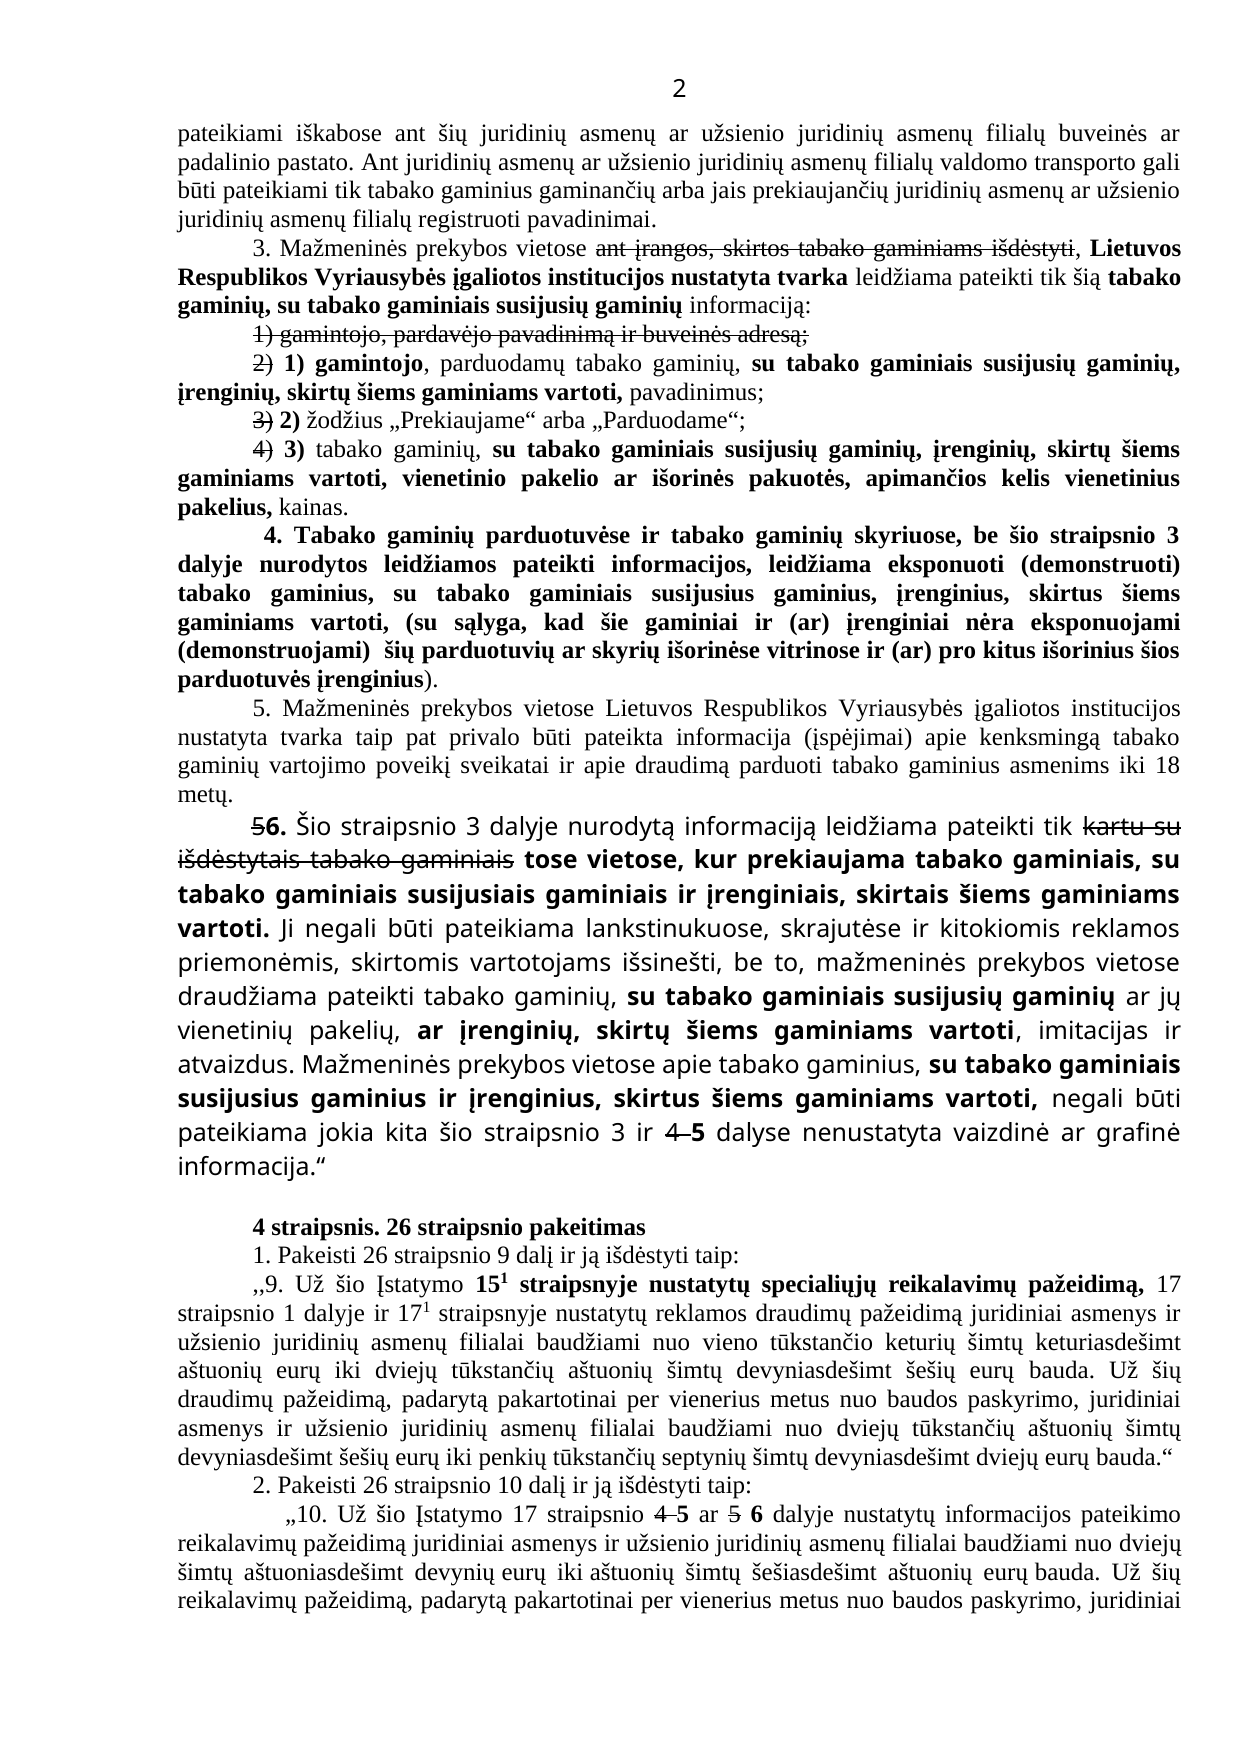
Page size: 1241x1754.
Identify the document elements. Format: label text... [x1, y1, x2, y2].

text 4. Tabako gaminių parduotuvėse ir tabako gaminių skyriuose, be šio straipsnio 3 dalyje nurodytos leidžiamos pateikti informacijos, leidžiama eksponuoti (demonstruoti) tabako gaminius, su tabako gaminiais susijusius gaminius, įrenginius, skirtus šiems gaminiams vartoti, (su sąlyga, kad šie gaminiai ir (ar) įrenginiai nėra eksponuojami (demonstruojami) šių parduotuvių ar skyrių išorinėse vitrinose ir (ar) pro kitus išorinius šios parduotuvės įrenginius). [177, 521, 1181, 693]
text 3. Mažmeninės prekybos vietose ant įrangos, skirtos tabako gaminiams išdėstyti, Lietuvos Respublikos Vyriausybės įgaliotos institucijos nustatyta tvarka leidžiama pateikti tik šią tabako gaminių, su tabako gaminiais susijusių gaminių informaciją: [177, 233, 1181, 319]
text 2) 1) gamintojo, parduodamų tabako gaminių, su tabako gaminiais susijusių gaminių, įrenginių, skirtų šiems gaminiams vartoti, pavadinimus; [177, 348, 1181, 406]
text 1) gamintojo, pardavėjo pavadinimą ir buveinės adresą; [177, 319, 1181, 348]
text ,,9. Už šio Įstatymo 151 straipsnyje nustatytų specialiųjų reikalavimų pažeidimą, 17 straipsnio 1 dalyje ir 171 straipsnyje nustatytų reklamos draudimų pažeidimą juridiniai asmenys ir užsienio juridinių asmenų filialai baudžiami nuo vieno tūkstančio keturių šimtų keturiasdešimt aštuonių eurų iki dviejų tūkstančių aštuonių šimtų devyniasdešimt šešių eurų bauda. Už šių draudimų pažeidimą, padarytą pakartotinai per vienerius metus nuo baudos paskyrimo, juridiniai asmenys ir užsienio juridinių asmenų filialai baudžiami nuo dviejų tūkstančių aštuonių šimtų devyniasdešimt šešių eurų iki penkių tūkstančių septynių šimtų devyniasdešimt dviejų eurų bauda.“ [177, 1269, 1181, 1470]
text pateikiami iškabose ant šių juridinių asmenų ar užsienio juridinių asmenų filialų buveinės ar padalinio pastato. Ant juridinių asmenų ar užsienio juridinių asmenų filialų valdomo transporto gali būti pateikiami tik tabako gaminius gaminančių arba jais prekiaujančių juridinių asmenų ar užsienio juridinių asmenų filialų registruoti pavadinimai. [177, 118, 1181, 233]
text 1. Pakeisti 26 straipsnio 9 dalį ir ją išdėstyti taip: [177, 1240, 1181, 1269]
text „10. Už šio Įstatymo 17 straipsnio 4 5 ar 5 6 dalyje nustatytų informacijos pateikimo reikalavimų pažeidimą juridiniai asmenys ir užsienio juridinių asmenų filialai baudžiami nuo dviejų šimtų aštuoniasdešimt devynių eurų iki aštuonių šimtų šešiasdešimt aštuonių eurų bauda. Už šių reikalavimų pažeidimą, padarytą pakartotinai per vienerius metus nuo baudos paskyrimo, juridiniai [177, 1499, 1181, 1614]
text 3) 2) žodžius „Prekiaujame“ arba „Parduodame“; [177, 406, 1181, 434]
text 4 straipsnis. 26 straipsnio pakeitimas [177, 1212, 1181, 1240]
text 5. Mažmeninės prekybos vietose Lietuvos Respublikos Vyriausybės įgaliotos institucijos nustatyta tvarka taip pat privalo būti pateikta informacija (įspėjimai) apie kenksmingą tabako gaminių vartojimo poveikį sveikatai ir apie draudimą parduoti tabako gaminius asmenims iki 18 metų. [177, 693, 1181, 808]
text 2. Pakeisti 26 straipsnio 10 dalį ir ją išdėstyti taip: [177, 1470, 1181, 1499]
text 4) 3) tabako gaminių, su tabako gaminiais susijusių gaminių, įrenginių, skirtų šiems gaminiams vartoti, vienetinio pakelio ar išorinės pakuotės, apimančios kelis vienetinius pakelius, kainas. [177, 434, 1181, 521]
text 56. Šio straipsnio 3 dalyje nurodytą informaciją leidžiama pateikti tik kartu su išdėstytais tabako gaminiais tose vietose, kur prekiaujama tabako gaminiais, su tabako gaminiais susijusiais gaminiais ir įrenginiais, skirtais šiems gaminiams vartoti. Ji negali būti pateikiama lankstinukuose, skrajutėse ir kitokiomis reklamos priemonėmis, skirtomis vartotojams išsinešti, be to, mažmeninės prekybos vietose draudžiama pateikti tabako gaminių, su tabako gaminiais susijusių gaminių ar jų vienetinių pakelių, ar įrenginių, skirtų šiems gaminiams vartoti, imitacijas ir atvaizdus. Mažmeninės prekybos vietose apie tabako gaminius, su tabako gaminiais susijusius gaminius ir įrenginius, skirtus šiems gaminiams vartoti, negali būti pateikiama jokia kita šio straipsnio 3 ir 4 5 dalyse nenustatyta vaizdinė ar grafinė informacija.“ [177, 808, 1181, 1183]
